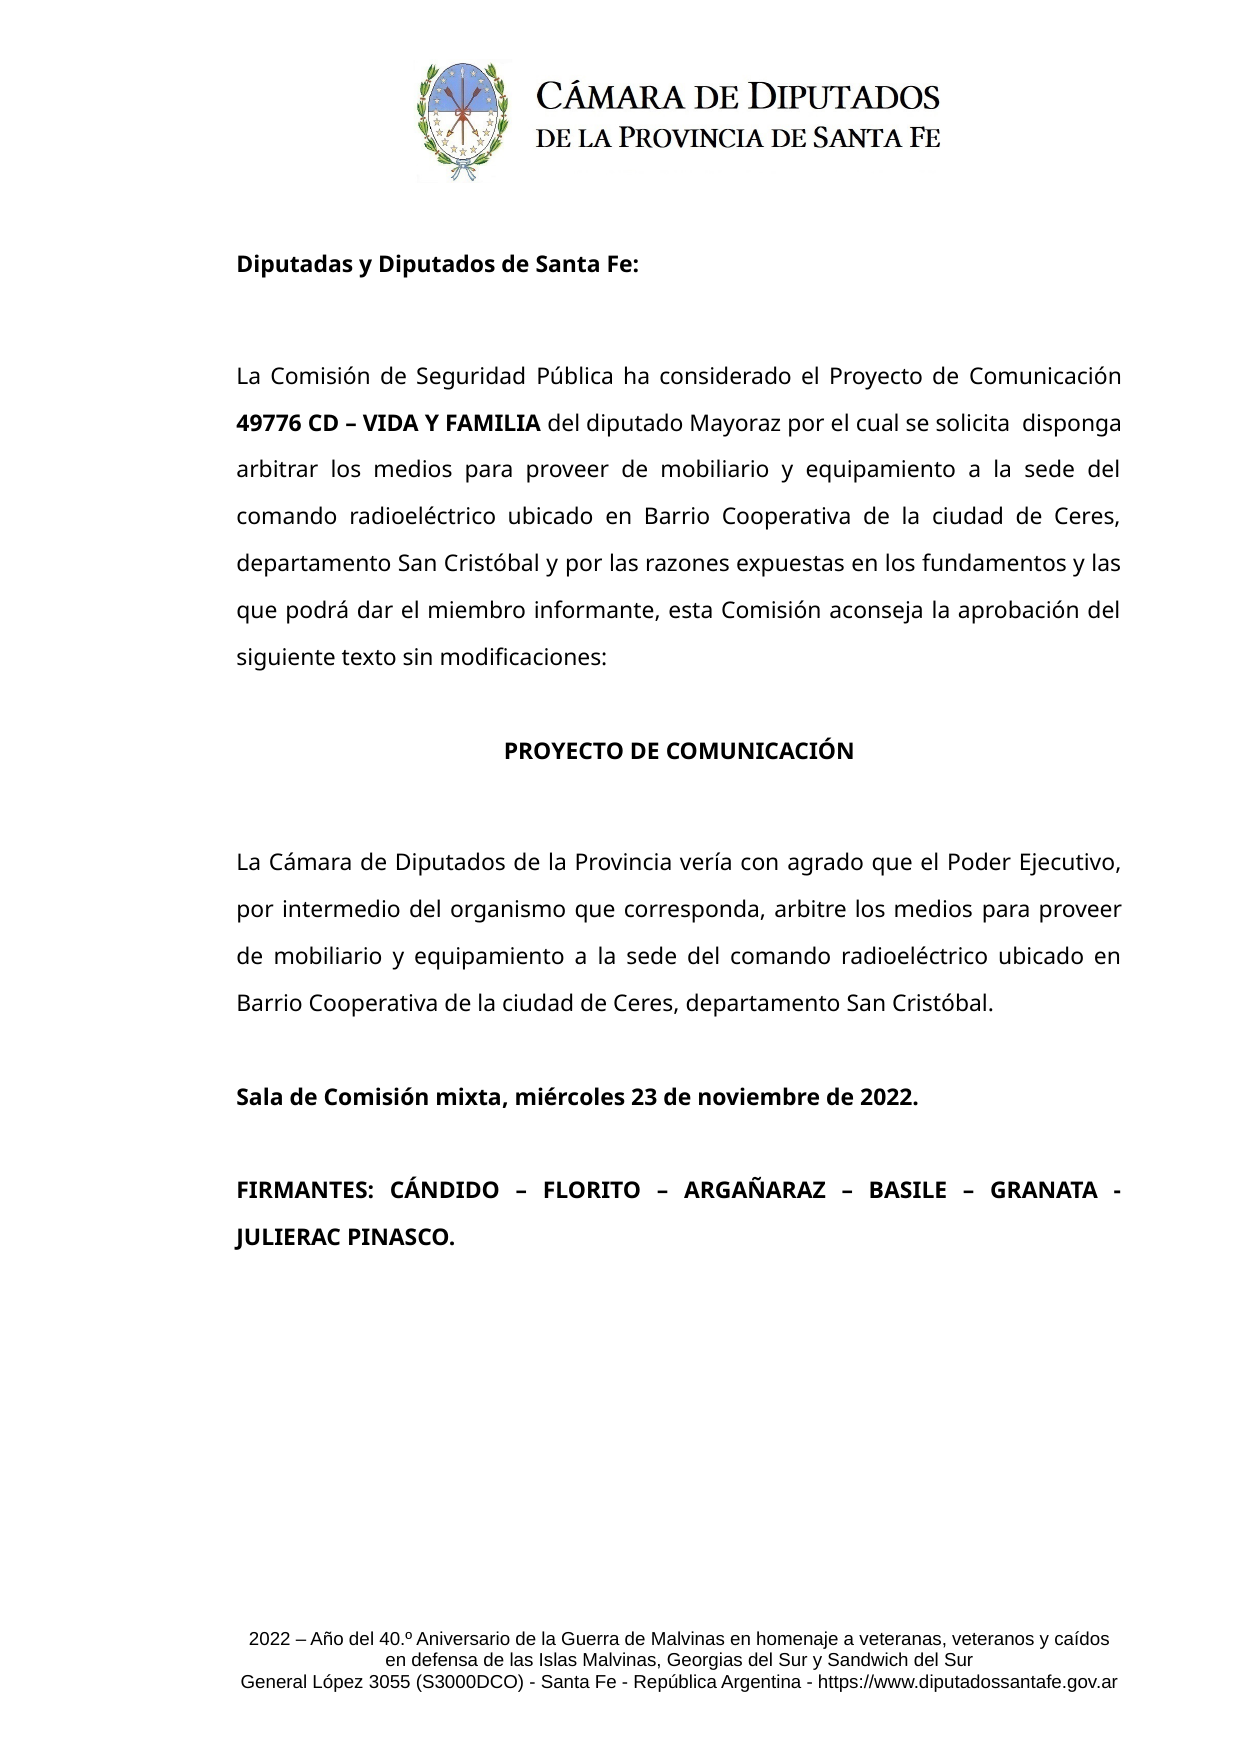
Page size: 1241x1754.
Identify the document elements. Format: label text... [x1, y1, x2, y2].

picture [413, 59, 945, 183]
text Diputadas y Diputados de Santa Fe: [236, 248, 1122, 279]
text La Cámara de Diputados de la Provincia vería con agrado que el Poder Ejecutivo, por intermedio del organismo que corresponda, arbitre los medios para proveer de mobiliario y equipamiento a la sede del comando radioeléctrico ubicado en Barrio Cooperativa de la ciudad de Ceres, departamento San Cristóbal. [236, 846, 1122, 1018]
list Sala de Comisión mixta, miércoles 23 de noviembre de 2022. [236, 1081, 1122, 1112]
text FIRMANTES: CÁNDIDO – FLORITO – ARGAÑARAZ – BASILE – GRANATA - JULIERAC PINASCO. [236, 1174, 1122, 1252]
text PROYECTO DE COMUNICACIÓN [236, 735, 1122, 766]
text La Comisión de Seguridad Pública ha considerado el Proyecto de Comunicación 49776 CD – VIDA Y FAMILIA del diputado Mayoraz por el cual se solicita disponga arbitrar los medios para proveer de mobiliario y equipamiento a la sede del comando radioeléctrico ubicado en Barrio Cooperativa de la ciudad de Ceres, departamento San Cristóbal y por las razones expuestas en los fundamentos y las que podrá dar el miembro informante, esta Comisión aconseja la aprobación del siguiente texto sin modificaciones: [236, 360, 1122, 672]
